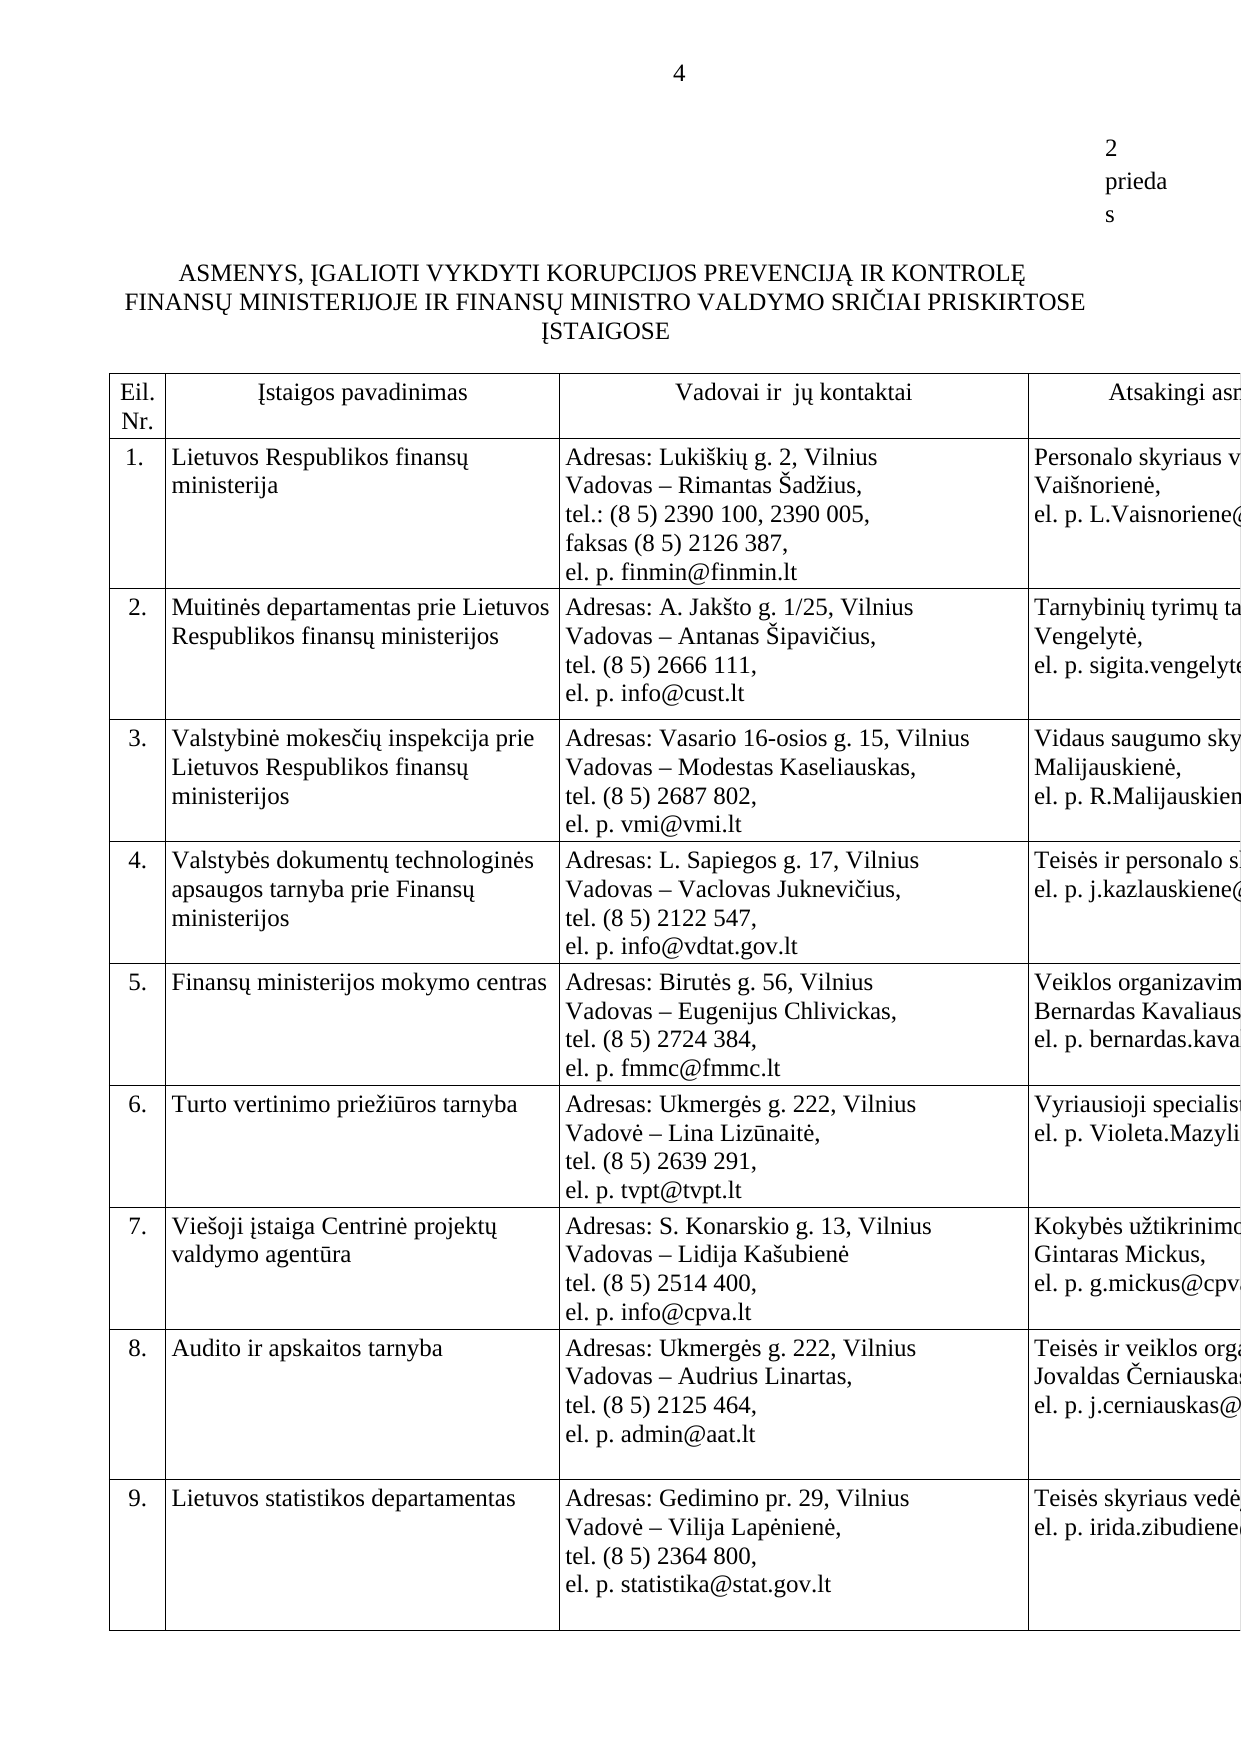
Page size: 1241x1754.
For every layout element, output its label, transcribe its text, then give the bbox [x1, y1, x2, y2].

table_cell Viešoji įstaiga Centrinė projektų valdymo agentūra [166, 1208, 559, 1329]
table_cell Adresas: A. Jakšto g. 1/25, Vilnius Vadovas – Antanas Šipavičius, tel. (8 5) 2666 111, el. p. info@cust.lt [560, 589, 1028, 719]
text ASMENYS, ĮGALIOTI VYKDYTI KORUPCIJOS PREVENCIJĄ IR KONTROLĘ FINANSŲ MINISTERIJOJE IR FINANSŲ MINISTRO VALDYMO SRIČIAI PRISKIRTOSE ĮSTAIGOSE [103, 258, 1107, 344]
table_cell Lietuvos statistikos departamentas [166, 1480, 559, 1630]
table_cell Valstybinė mokesčių inspekcija prie Lietuvos Respublikos finansų ministerijos [166, 720, 559, 841]
table_cell Turto vertinimo priežiūros tarnyba [166, 1086, 559, 1207]
table_cell Teisės ir personalo skyriaus vedėja Jūratė Kazlauskienė, el. p. j.kazlauskiene@vdtat.gov.lt, tel. (8 5) 2626 961 [1029, 842, 1240, 963]
table_cell Vidaus saugumo skyriaus vedėjo pavaduotoja Rita Malijauskienė, el. p. R.Malijauskiene@vmi.lt, tel. (8 5) 2687 804 [1029, 720, 1240, 841]
table_cell Veiklos organizavimo skyriaus vyresnysis specialistas Bernardas Kavaliauskas, el. p. bernardas.kavaliauskas@fmmc.lt, tel. (8 5) 2759 701 [1029, 964, 1240, 1085]
table_cell 8. [110, 1330, 165, 1479]
table_cell Finansų ministerijos mokymo centras [166, 964, 559, 1085]
table_cell Kokybės užtikrinimo skyriaus vyresnysis teisininkas Gintaras Mickus, el. p. g.mickus@cpva.lt, tel. ( 8 5) 2191 345 [1029, 1208, 1240, 1329]
table_cell 6. [110, 1086, 165, 1207]
table_cell Valstybės dokumentų technologinės apsaugos tarnyba prie Finansų ministerijos [166, 842, 559, 963]
table_cell 3. [110, 720, 165, 841]
table_cell 1. [110, 439, 165, 588]
table_cell Teisės skyriaus vedėja Irida Žibūdienė, el. p. irida.zibudiene@stat.gov.lt, tel. (8 5) 2364 757 [1029, 1480, 1240, 1630]
table_cell Adresas: Gedimino pr. 29, Vilnius Vadovė – Vilija Lapėnienė, tel. (8 5) 2364 800, el. p. statistika@stat.gov.lt [560, 1480, 1028, 1630]
table_cell Tarnybinių tyrimų tarnybos viršininko pavaduotoja Sigita Vengelytė, el. p. sigita.vengelyte@cust.lt, tel. (8 5) 2362 318 [1029, 589, 1240, 719]
table_cell Adresas: Ukmergės g. 222, Vilnius Vadovas – Audrius Linartas, tel. (8 5) 2125 464, el. p. admin@aat.lt [560, 1330, 1028, 1479]
table_cell Adresas: L. Sapiegos g. 17, Vilnius Vadovas – Vaclovas Juknevičius, tel. (8 5) 2122 547, el. p. info@vdtat.gov.lt [560, 842, 1028, 963]
table_cell 7. [110, 1208, 165, 1329]
table_cell Audito ir apskaitos tarnyba [166, 1330, 559, 1479]
text 2 priedas [1105, 133, 1169, 228]
table_cell Personalo skyriaus vyriausioji specialistė Lidija Vaišnorienė, el. p. L.Vaisnoriene@finmin.lt, tel. (8 5) 2390 227 [1029, 439, 1240, 588]
table_cell 9. [110, 1480, 165, 1630]
table_cell Teisės ir veiklos organizavimo skyriaus vedėjas Jovaldas Černiauskas, el. p. j.cerniauskas@aat.lt, tel. (8 5) 2052 021 [1029, 1330, 1240, 1479]
table_cell Adresas: Lukiškių g. 2, Vilnius Vadovas – Rimantas Šadžius, tel.: (8 5) 2390 100, 2390 005, faksas (8 5) 2126 387, el. p. finmin@finmin.lt [560, 439, 1028, 588]
table_cell Adresas: Ukmergės g. 222, Vilnius Vadovė – Lina Lizūnaitė, tel. (8 5) 2639 291, el. p. tvpt@tvpt.lt [560, 1086, 1028, 1207]
table_cell 2. [110, 589, 165, 719]
table_header Įstaigos pavadinimas [166, 374, 559, 438]
table_cell 5. [110, 964, 165, 1085]
table_cell Vyriausioji specialistė Violeta Mažylienė, el. p. Violeta.Mazyliene@tvpt.lt, tel. (8 5) 2639 291 [1029, 1086, 1240, 1207]
table_cell Adresas: Vasario 16-osios g. 15, Vilnius Vadovas – Modestas Kaseliauskas, tel. (8 5) 2687 802, el. p. vmi@vmi.lt [560, 720, 1028, 841]
table_cell Adresas: S. Konarskio g. 13, Vilnius Vadovas – Lidija Kašubienė tel. (8 5) 2514 400, el. p. info@cpva.lt [560, 1208, 1028, 1329]
table_cell Lietuvos Respublikos finansų ministerija [166, 439, 559, 588]
table_cell Adresas: Birutės g. 56, Vilnius Vadovas – Eugenijus Chlivickas, tel. (8 5) 2724 384, el. p. fmmc@fmmc.lt [560, 964, 1028, 1085]
table_cell Muitinės departamentas prie Lietuvos Respublikos finansų ministerijos [166, 589, 559, 719]
table_cell 4. [110, 842, 165, 963]
table_header Eil. Nr. [110, 374, 165, 438]
table_header Atsakingi asmenys, jų pareigos ir kontaktai [1029, 374, 1240, 438]
table_header Vadovai ir jų kontaktai [560, 374, 1028, 438]
